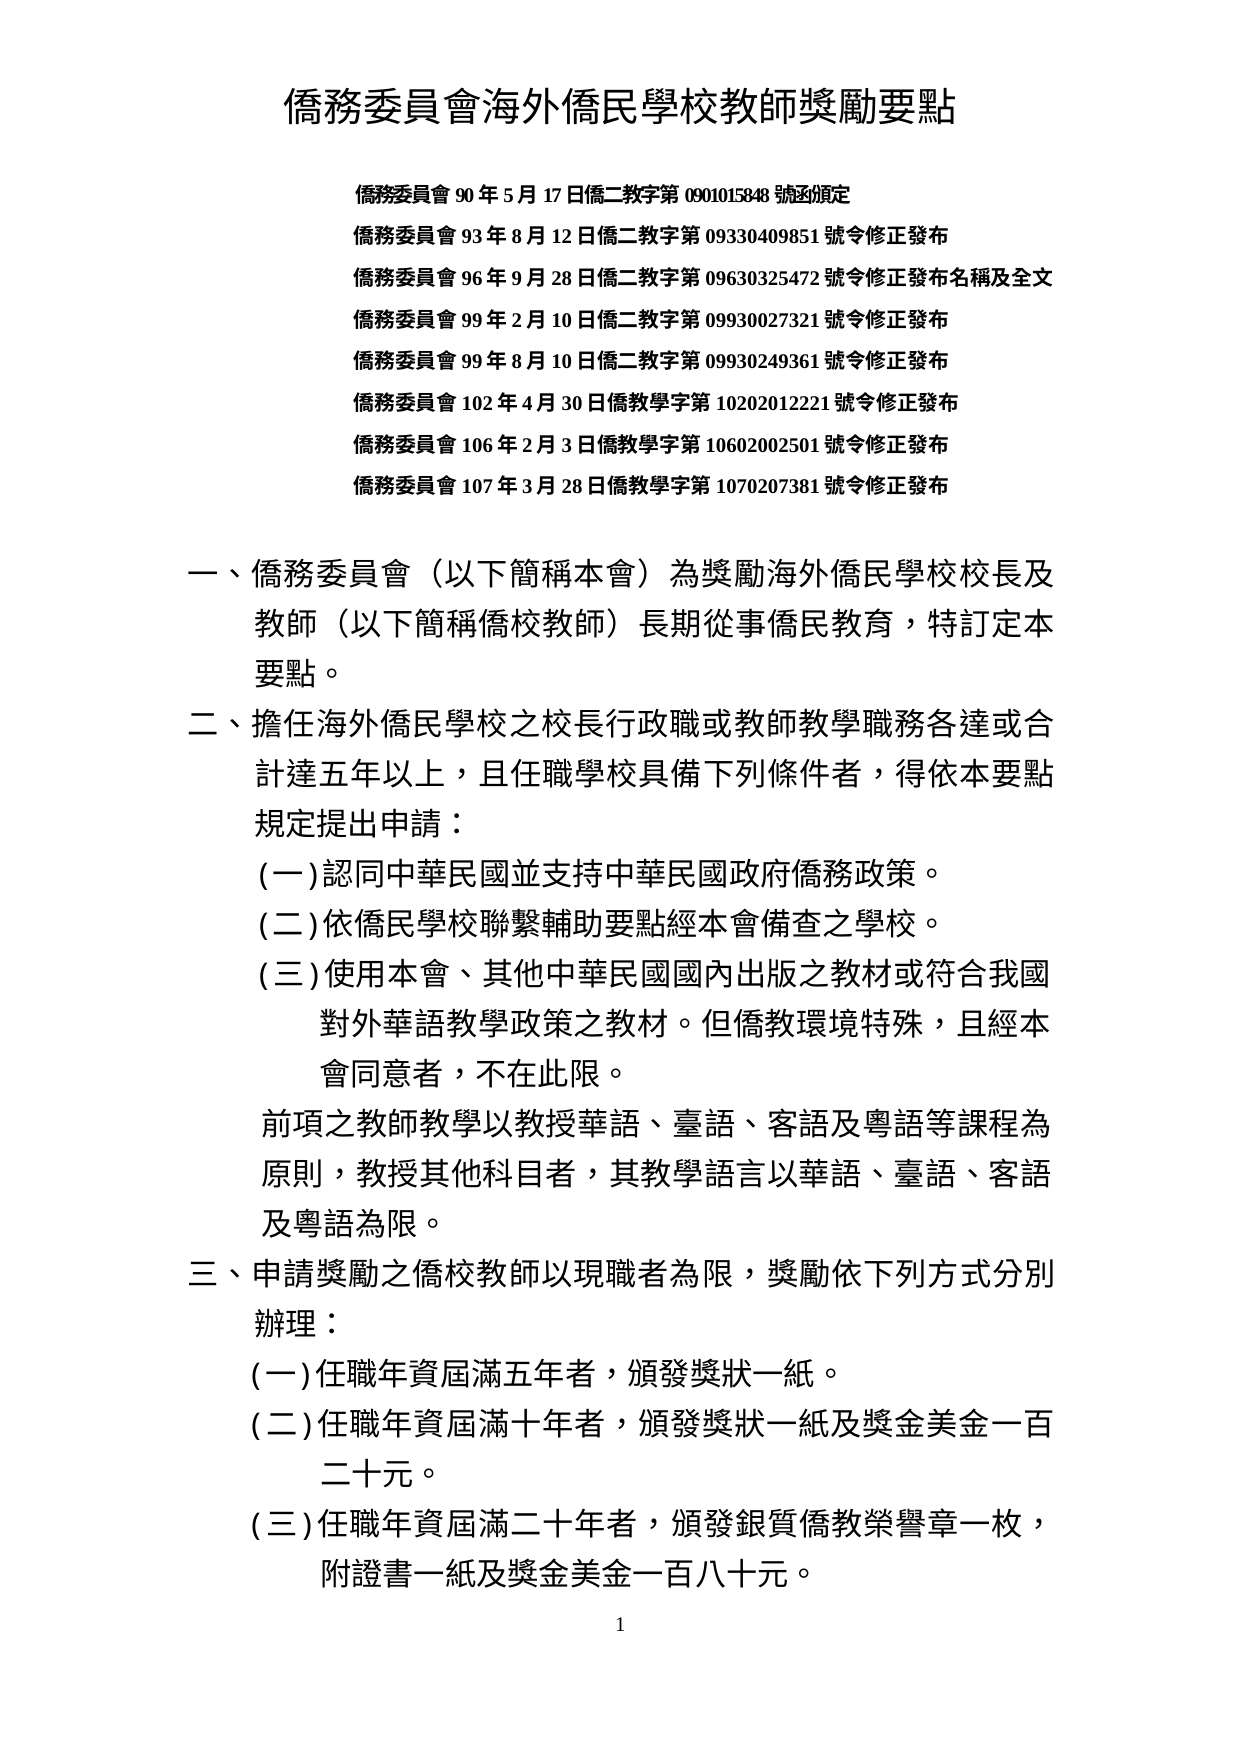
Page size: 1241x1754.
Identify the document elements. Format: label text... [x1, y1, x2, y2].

text 二、擔任海外僑民學校之校長行政職或教師教學職務各達或合計達五年以上，且任職學校具備下列條件者，得依本要點規定提出申請： [187, 695, 1056, 845]
text 僑務委員會107年3月28日僑教學字第1070207381號令修正發布 [187, 458, 1053, 500]
text (二)依僑民學校聯繫輔助要點經本會備查之學校。 [254, 895, 1053, 945]
text (一)任職年資屆滿五年者，頒發獎狀一紙。 [187, 1345, 1056, 1395]
text 僑務委員會106年2月3日僑教學字第10602002501號令修正發布 [187, 416, 1053, 458]
text 一、僑務委員會（以下簡稱本會）為獎勵海外僑民學校校長及教師（以下簡稱僑校教師）長期從事僑民教育，特訂定本要點。 [187, 545, 1056, 695]
text 僑務委員會99年2月10日僑二教字第09930027321號令修正發布 [187, 291, 1053, 333]
text 僑務委員會96年9月28日僑二教字第09630325472號令修正發布名稱及全文 [187, 250, 1053, 291]
text 僑務委員會102年4月30日僑教學字第10202012221號令修正發布 [187, 375, 1053, 416]
text (一)認同中華民國並支持中華民國政府僑務政策。 [254, 845, 1053, 895]
text 三、申請獎勵之僑校教師以現職者為限，獎勵依下列方式分別辦理： [187, 1245, 1056, 1345]
text 僑務委員會海外僑民學校教師獎勵要點 [187, 75, 1053, 132]
text 僑務委員會99年8月10日僑二教字第09930249361號令修正發布 [187, 333, 1053, 375]
text (三)使用本會、其他中華民國國內出版之教材或符合我國對外華語教學政策之教材。但僑教環境特殊，且經本會同意者，不在此限。 [254, 945, 1053, 1095]
text (二)任職年資屆滿十年者，頒發獎狀一紙及獎金美金一百二十元。 [246, 1395, 1056, 1495]
text (三)任職年資屆滿二十年者，頒發銀質僑教榮譽章一枚，附證書一紙及獎金美金一百八十元。 [246, 1495, 1056, 1595]
text 僑務委員會93年8月12日僑二教字第09330409851號令修正發布 [187, 208, 1053, 250]
text 僑務委員會90年5月17日僑二教字第0901015848號函頒定 [187, 178, 1053, 208]
text 前項之教師教學以教授華語、臺語、客語及粵語等課程為原則，教授其他科目者，其教學語言以華語、臺語、客語及粵語為限。 [261, 1095, 1053, 1245]
